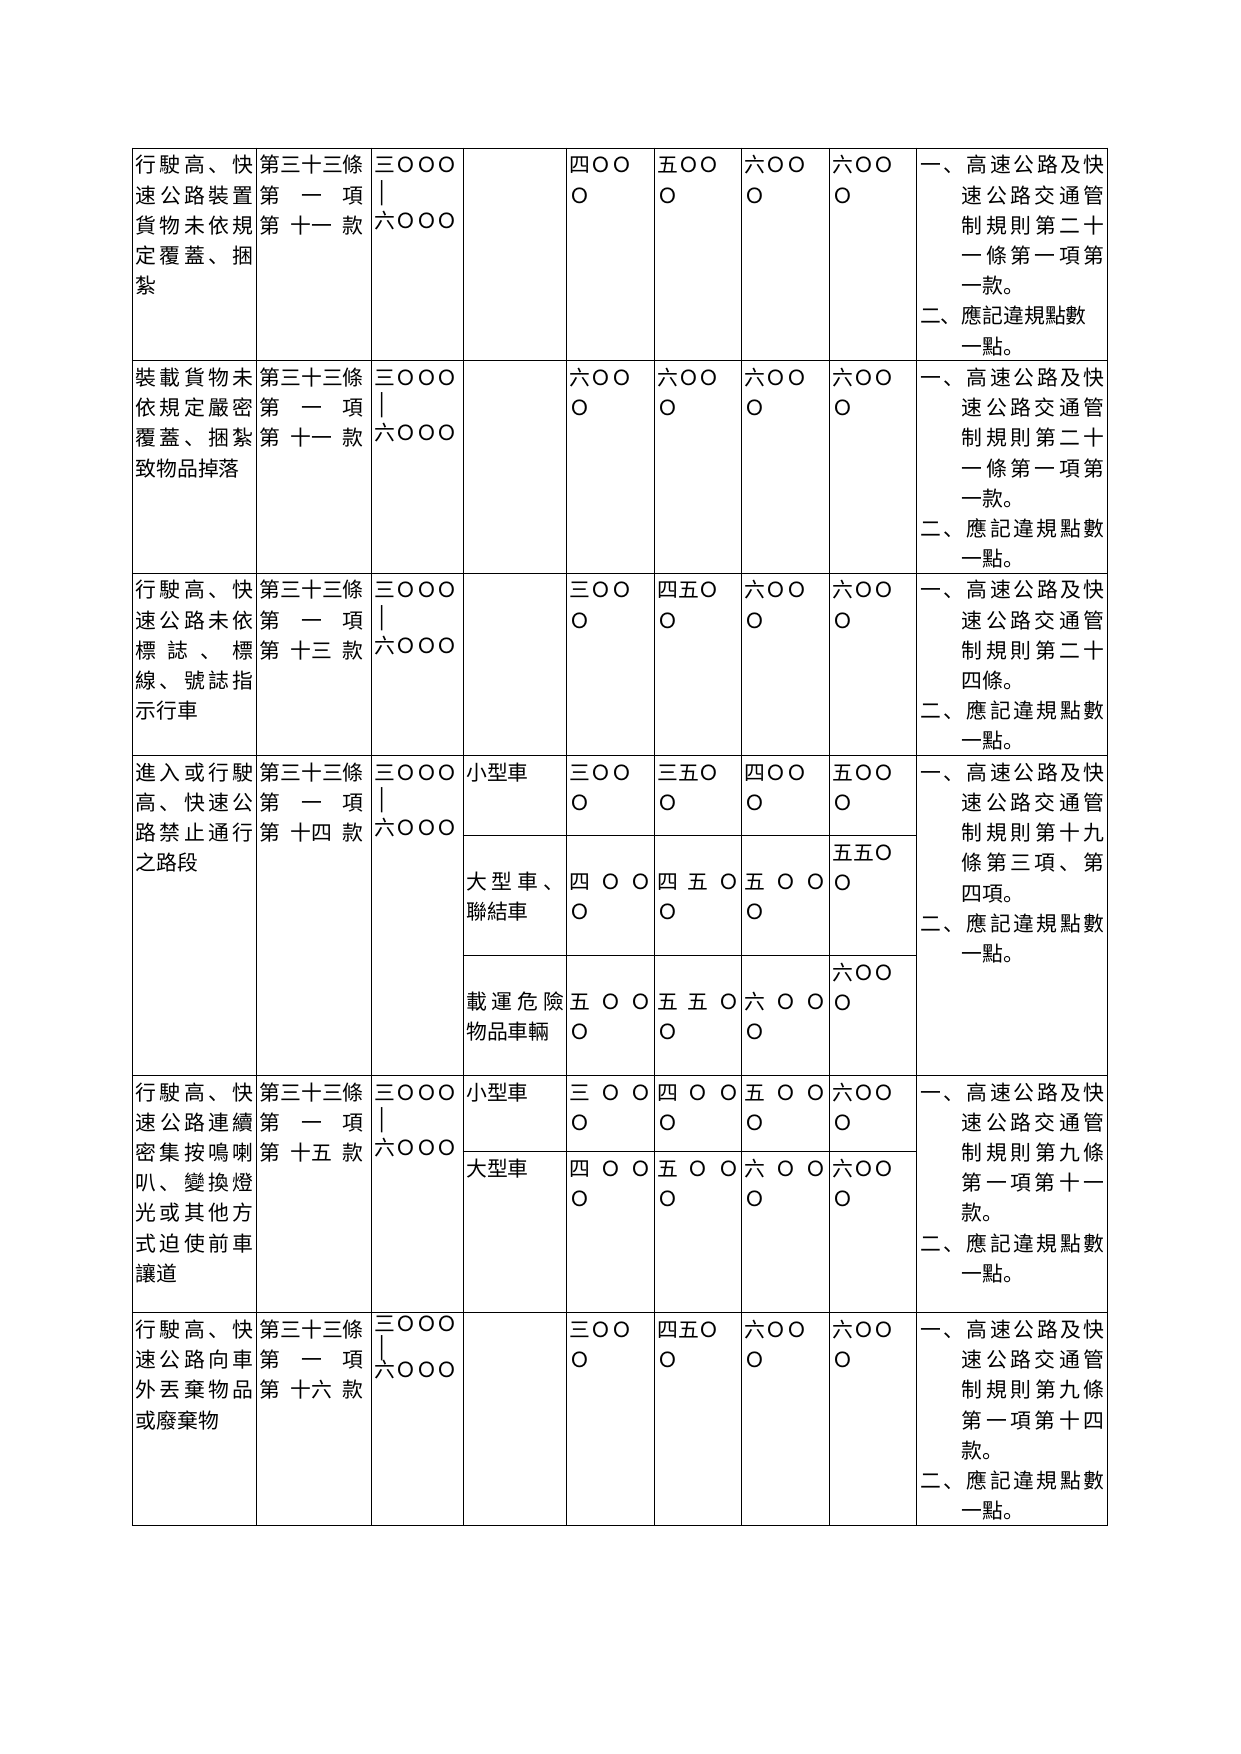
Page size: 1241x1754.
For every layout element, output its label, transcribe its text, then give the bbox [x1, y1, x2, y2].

table_cell 六ＯＯＯ [830, 1076, 916, 1151]
table_cell 第三十三條第 一 項 第 十五 款 [257, 1076, 371, 1312]
table_cell 大型車、聯結車 [464, 836, 566, 955]
table_cell 六ＯＯＯ [742, 1313, 829, 1525]
table_cell 三ＯＯＯ │ 六ＯＯＯ [372, 149, 463, 360]
table_cell 裝載貨物未依規定嚴密覆蓋、捆紮致物品掉落 [133, 361, 256, 573]
table_cell 三ＯＯＯ │ 六ＯＯＯ [372, 756, 463, 1075]
table_cell 載運危險物品車輛 [464, 956, 566, 1075]
table_cell 四ＯＯＯ [567, 149, 654, 360]
table_cell 六ＯＯＯ [742, 956, 829, 1075]
table_cell 一、高速公路及快速公路交通管制規則第九條第一項第十四款。 二、應記違規點數一點。 [917, 1313, 1107, 1525]
table_cell 五五ＯＯ [830, 836, 916, 955]
table_cell 四ＯＯＯ [567, 836, 654, 955]
table_cell 一、高速公路及快速公路交通管制規則第二十一條第一項第一款。 二、應記違規點數一點。 [917, 149, 1107, 360]
table_cell 進入或行駛高、快速公路禁止通行之路段 [133, 756, 256, 1075]
table_cell 六ＯＯＯ [830, 1152, 916, 1312]
table_cell 五ＯＯＯ [655, 149, 741, 360]
table_cell 三ＯＯＯ [567, 574, 654, 755]
table_cell 小型車 [464, 1076, 566, 1151]
table_cell 五ＯＯＯ [567, 956, 654, 1075]
table_cell 一、高速公路及快速公路交通管制規則第十九條第三項、第四項。 二、應記違規點數一點。 [917, 756, 1107, 1075]
table_cell 三ＯＯＯ │ 六ＯＯＯ [372, 361, 463, 573]
table_cell [464, 1313, 566, 1525]
table_cell 第三十三條第 一 項 第 十六 款 [257, 1313, 371, 1525]
table_cell 一、高速公路及快速公路交通管制規則第九條第一項第十一款。 二、應記違規點數一點。 [917, 1076, 1107, 1312]
table_cell 第三十三條第 一 項 第 十三 款 [257, 574, 371, 755]
table_cell 六ＯＯＯ [742, 149, 829, 360]
table_cell 六ＯＯＯ [830, 361, 916, 573]
table_cell 行駛高、快速公路裝置貨物未依規定覆蓋、捆紮 [133, 149, 256, 360]
table_cell 小型車 [464, 756, 566, 835]
table_cell 六ＯＯＯ [742, 574, 829, 755]
table_cell 第三十三條第 一 項 第 十四 款 [257, 756, 371, 1075]
table_cell 四五ＯＯ [655, 574, 741, 755]
table_cell 第三十三條第 一 項 第 十一 款 [257, 361, 371, 573]
table_cell 六ＯＯＯ [830, 149, 916, 360]
table_cell 五ＯＯＯ [655, 1152, 741, 1312]
table_cell 三ＯＯＯ │ 六ＯＯＯ [372, 1076, 463, 1312]
table_cell [464, 149, 566, 360]
table_cell 三ＯＯＯ [567, 1076, 654, 1151]
table_cell 六ＯＯＯ [830, 956, 916, 1075]
table_cell 三五ＯＯ [655, 756, 741, 835]
table_cell 三ＯＯＯ │ 六ＯＯＯ [372, 574, 463, 755]
table_cell 六ＯＯＯ [830, 574, 916, 755]
table_cell [464, 574, 566, 755]
table_cell 六ＯＯＯ [742, 1152, 829, 1312]
table_cell 一、高速公路及快速公路交通管制規則第二十四條。 二、應記違規點數一點。 [917, 574, 1107, 755]
table_cell 三ＯＯＯ [567, 756, 654, 835]
table_cell 行駛高、快速公路未依標誌、標線、號誌指示行車 [133, 574, 256, 755]
table_cell 四五ＯＯ [655, 1313, 741, 1525]
table_cell 大型車 [464, 1152, 566, 1312]
table_cell 五五ＯＯ [655, 956, 741, 1075]
table_cell 四ＯＯＯ [655, 1076, 741, 1151]
table_cell 五ＯＯＯ [742, 836, 829, 955]
table_cell 六ＯＯＯ [567, 361, 654, 573]
table_cell 四五ＯＯ [655, 836, 741, 955]
table_cell 一、高速公路及快速公路交通管制規則第二十一條第一項第一款。 二、應記違規點數一點。 [917, 361, 1107, 573]
table_cell 行駛高、快速公路連續密集按鳴喇叭、變換燈光或其他方式迫使前車讓道 [133, 1076, 256, 1312]
table_cell 第三十三條第 一 項 第 十一 款 [257, 149, 371, 360]
table_cell 三ＯＯＯ │ 六ＯＯＯ [372, 1313, 463, 1525]
table_cell 六ＯＯＯ [655, 361, 741, 573]
table_cell 四ＯＯＯ [567, 1152, 654, 1312]
table_cell [464, 361, 566, 573]
table_cell 六ＯＯＯ [830, 1313, 916, 1525]
table_cell 五ＯＯＯ [742, 1076, 829, 1151]
table_cell 四ＯＯＯ [742, 756, 829, 835]
table_cell 行駛高、快速公路向車外丟棄物品或廢棄物 [133, 1313, 256, 1525]
table_cell 五ＯＯＯ [830, 756, 916, 835]
table_cell 六ＯＯＯ [742, 361, 829, 573]
table_cell 三ＯＯＯ [567, 1313, 654, 1525]
